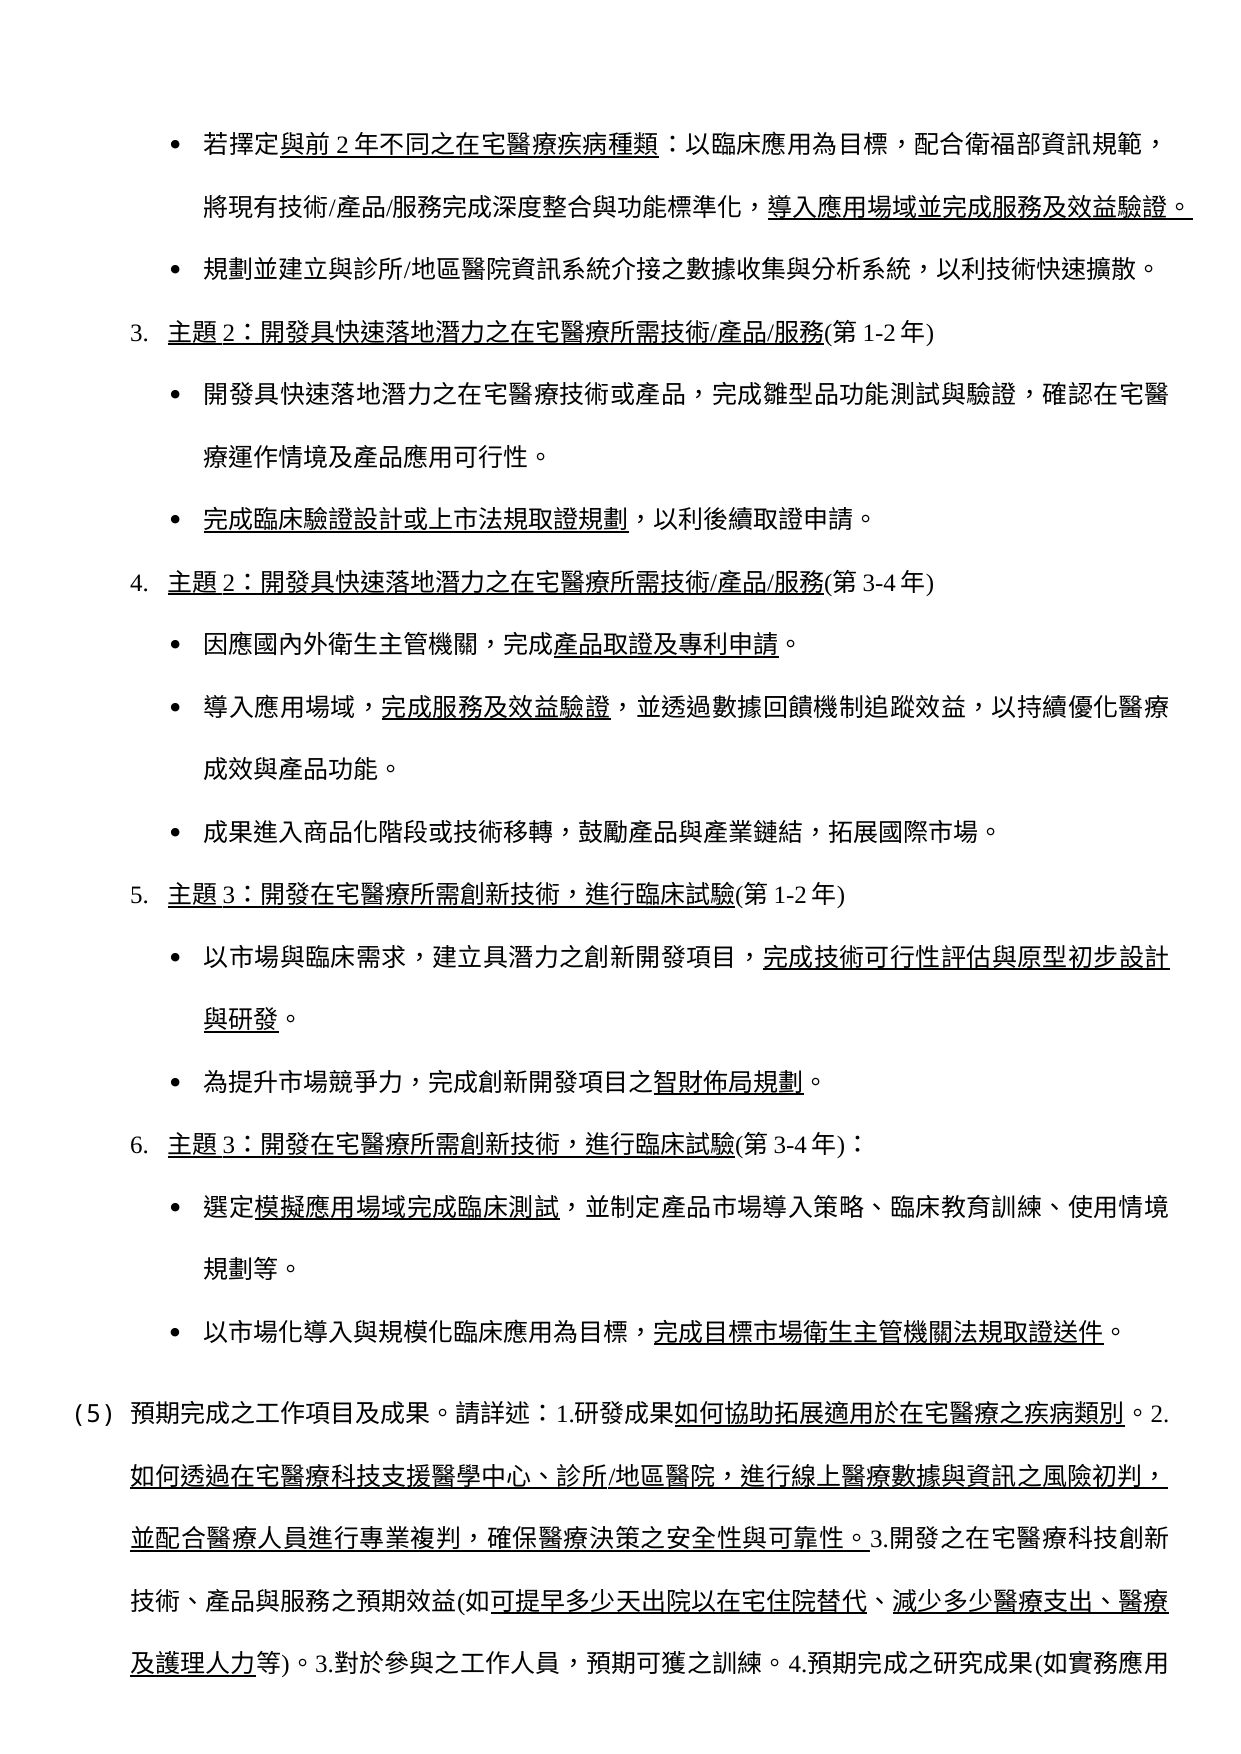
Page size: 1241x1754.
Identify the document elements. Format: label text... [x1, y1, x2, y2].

list 若擇定與前2年不同之在宅醫療疾病種類：以臨床應用為目標，配合衛福部資訊規範，將現有技術/產品/服務完成深度整合與功能標準化，導入應用場域並完成服務及效益驗證。 [171, 101, 1169, 226]
list 主題3：開發在宅醫療所需創新技術，進行臨床試驗(第1-2年) [130, 851, 1169, 914]
list 預期完成之工作項目及成果。請詳述：1.研發成果如何協助拓展適用於在宅醫療之疾病類別。2.如何透過在宅醫療科技支援醫學中心、診所/地區醫院，進行線上醫療數據與資訊之風險初判，並配合醫療人員進行專業複判，確保醫療決策之安全性與可靠性。3.開發之在宅醫療科技創新技術、產品與服務之預期效益(如可提早多少天出院以在宅住院替代、減少多少醫療支出、醫療及護理人力等)。3.對於參與之工作人員，預期可獲之訓練。4.預期完成之研究成果(如實務應用 [71, 1370, 1169, 1683]
list 選定模擬應用場域完成臨床測試，並制定產品市場導入策略、臨床教育訓練、使用情境規劃等。 [171, 1164, 1169, 1289]
list 為提升市場競爭力，完成創新開發項目之智財佈局規劃。 [171, 1039, 1169, 1101]
list 主題2：開發具快速落地潛力之在宅醫療所需技術/產品/服務(第1-2年) [130, 289, 1169, 351]
list 開發具快速落地潛力之在宅醫療技術或產品，完成雛型品功能測試與驗證，確認在宅醫療運作情境及產品應用可行性。 [171, 351, 1169, 476]
list 以市場與臨床需求，建立具潛力之創新開發項目，完成技術可行性評估與原型初步設計與研發。 [171, 914, 1169, 1039]
list 完成臨床驗證設計或上市法規取證規劃，以利後續取證申請。 [171, 476, 1169, 539]
list 成果進入商品化階段或技術移轉，鼓勵產品與產業鏈結，拓展國際市場。 [171, 789, 1169, 851]
list 主題2：開發具快速落地潛力之在宅醫療所需技術/產品/服務(第3-4年) [130, 539, 1169, 601]
list 規劃並建立與診所/地區醫院資訊系統介接之數據收集與分析系統，以利技術快速擴散。 [171, 226, 1169, 289]
list 主題3：開發在宅醫療所需創新技術，進行臨床試驗(第3-4年)： [130, 1101, 1169, 1164]
list 導入應用場域，完成服務及效益驗證，並透過數據回饋機制追蹤效益，以持續優化醫療成效與產品功能。 [171, 664, 1169, 789]
list 因應國內外衛生主管機關，完成產品取證及專利申請。 [171, 601, 1169, 664]
list 以市場化導入與規模化臨床應用為目標，完成目標市場衛生主管機關法規取證送件。 [171, 1289, 1169, 1351]
